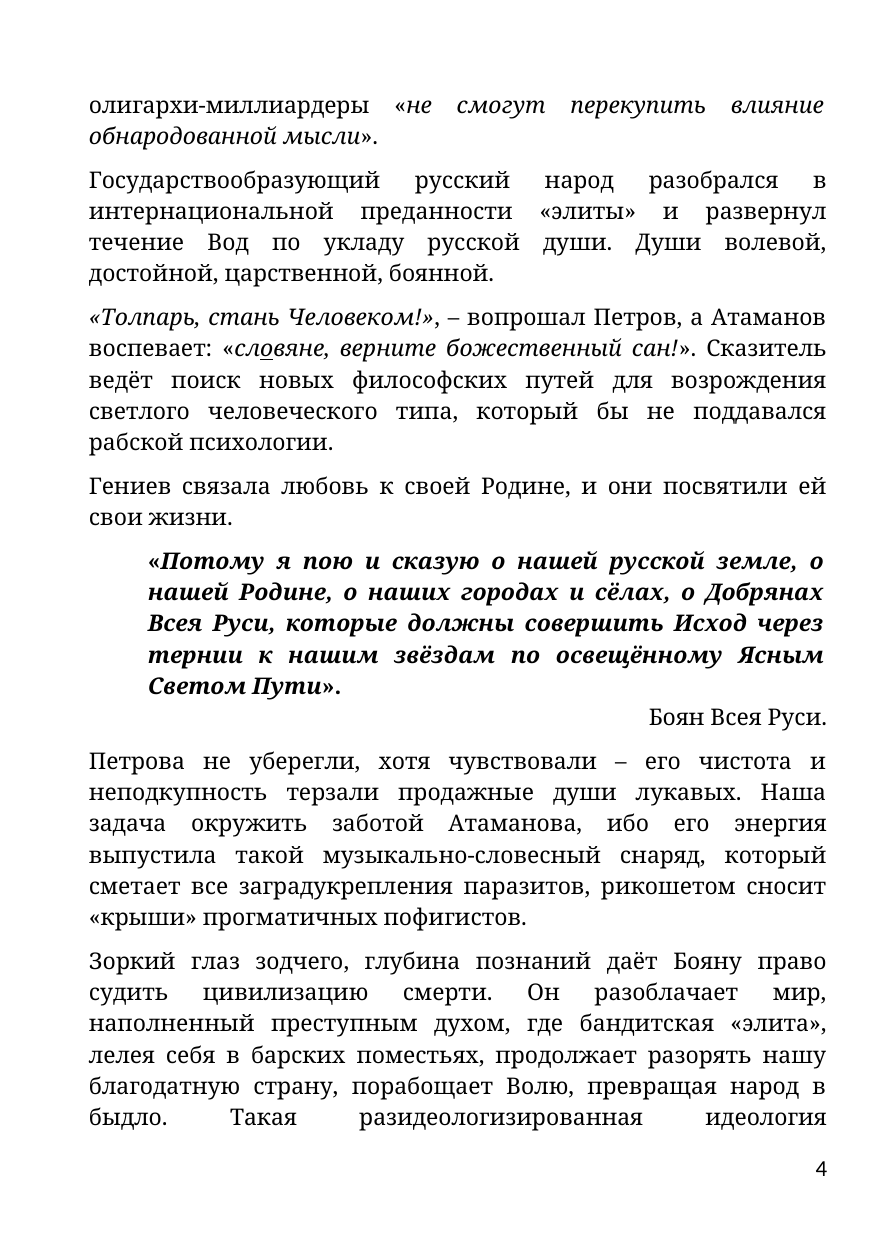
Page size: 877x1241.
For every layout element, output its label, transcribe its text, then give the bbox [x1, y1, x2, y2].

text Государствообразующий русский народ разобрался в интернациональной преданности «элиты» и развернул течение Вод по укладу русской души. Души волевой, достойной, царственной, боянной. [89, 164, 827, 289]
text Боян Всея Руси. [89, 701, 827, 732]
text «Толпарь, стань Человеком!», – вопрошал Петров, а Атаманов воспевает: «словяне, верните божественный сан!». Сказитель ведёт поиск новых философских путей для возрождения светлого человеческого типа, который бы не поддавался рабской психологии. [89, 301, 827, 457]
text олигархи-миллиардеры «не смогут перекупить влияние обнародованной мысли». [89, 89, 827, 151]
text Петрова не уберегли, хотя чувствовали – его чистота и неподкупность терзали продажные души лукавых. Наша задача окружить заботой Атаманова, ибо его энергия выпустила такой музыкально-словесный снаряд, который сметает все заградукрепления паразитов, рикошетом сносит «крыши» прогматичных пофигистов. [89, 745, 827, 932]
text Гениев связала любовь к своей Родине, и они посвятили ей свои жизни. [89, 470, 827, 532]
text Зоркий глаз зодчего, глубина познаний даёт Бояну право судить цивилизацию смерти. Он разоблачает мир, наполненный преступным духом, где бандитская «элита», лелея себя в барских поместьях, продолжает разорять нашу благодатную страну, порабощает Волю, превращая народ в быдло. Такая разидеологизированная идеология [89, 945, 827, 1132]
text «Потому я пою и сказую о нашей русской земле, о нашей Родине, о наших городах и сёлах, о Добрянах Всея Руси, которые должны совершить Исход через тернии к нашим звёздам по освещённому Ясным Светом Пути». [148, 545, 827, 701]
